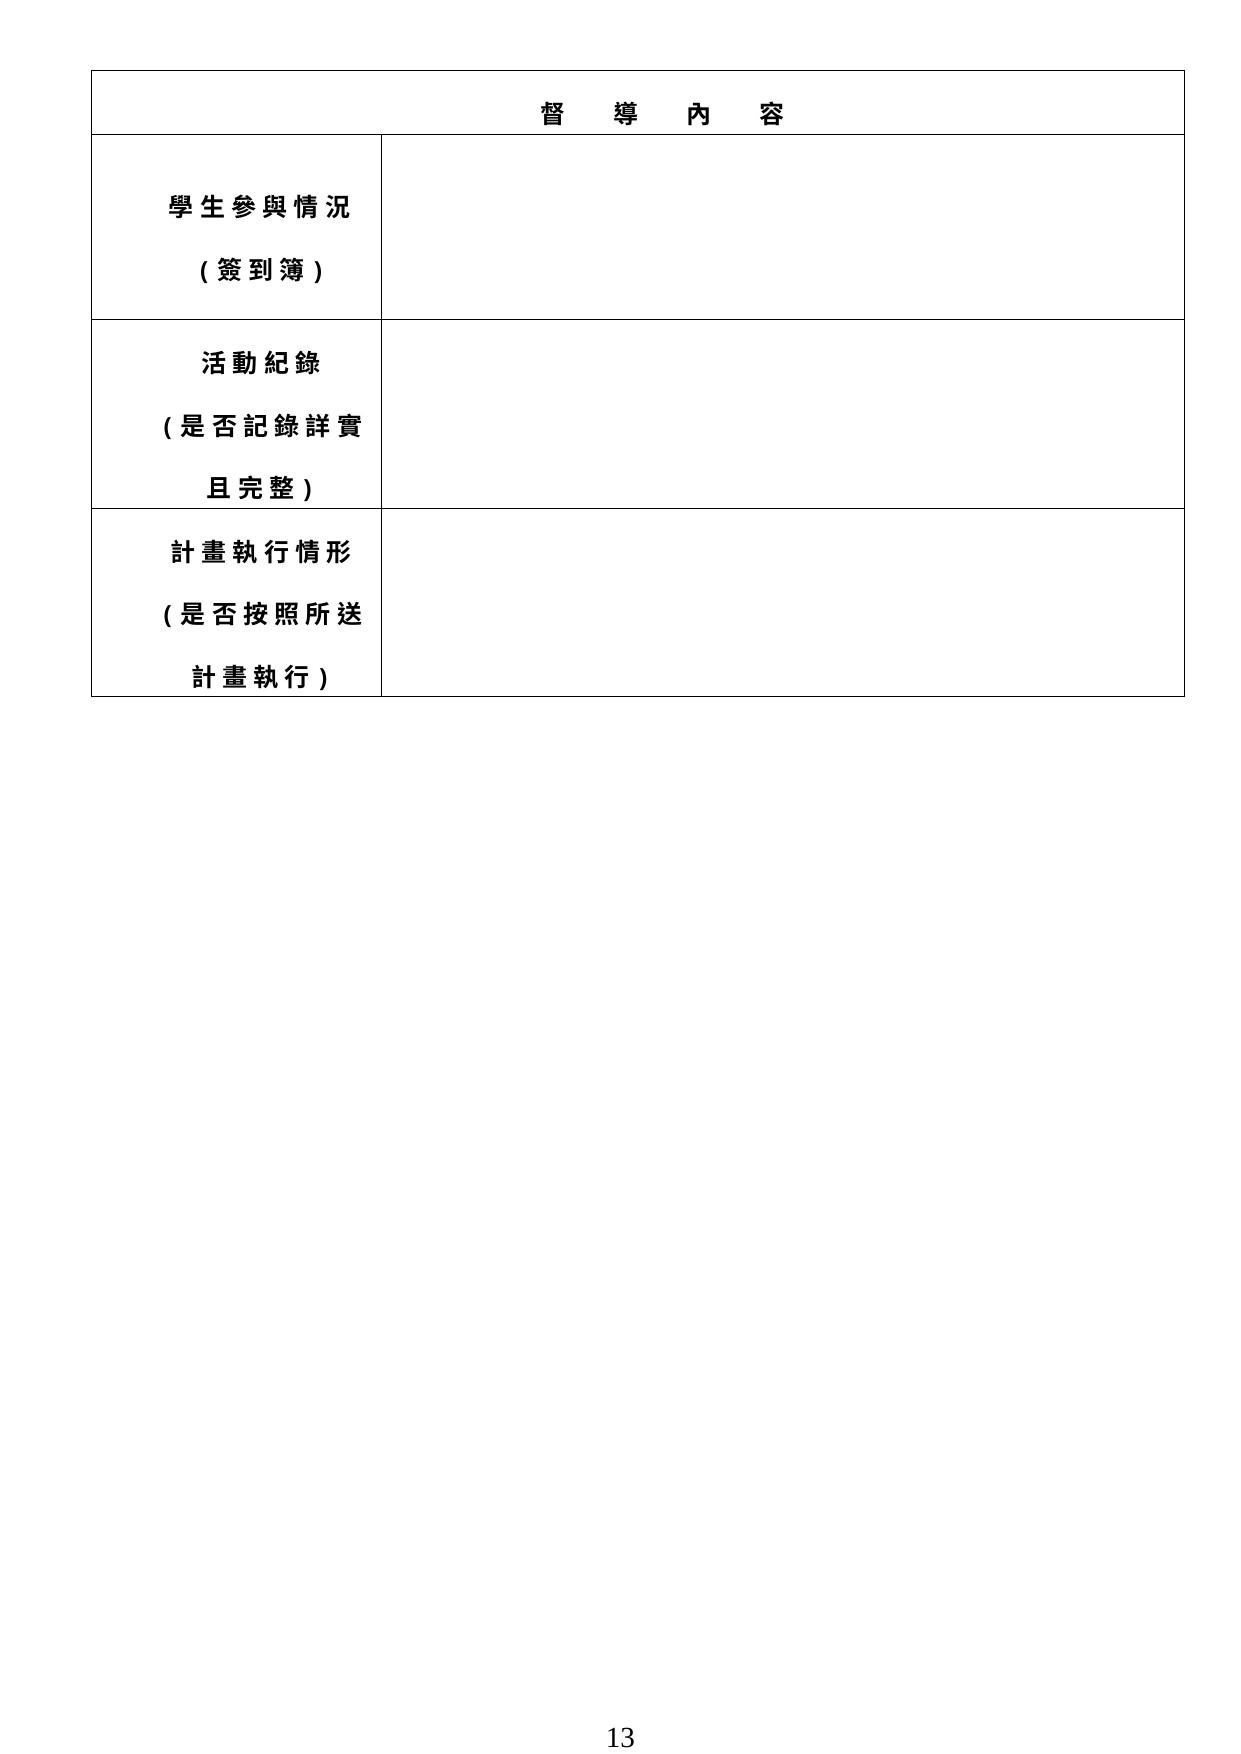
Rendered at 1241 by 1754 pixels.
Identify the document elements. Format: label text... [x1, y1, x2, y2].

table_cell 計畫執行情形 (是否按照所送計畫執行) [92, 509, 381, 696]
table_cell 活動紀錄 (是否記錄詳實且完整) [92, 320, 381, 508]
table_cell [382, 320, 1184, 508]
table_cell [382, 135, 1184, 319]
table_cell [382, 509, 1184, 696]
table_cell 學生參與情況(簽到簿) [92, 135, 381, 319]
table_cell 督 導 內 容 [92, 71, 1184, 133]
